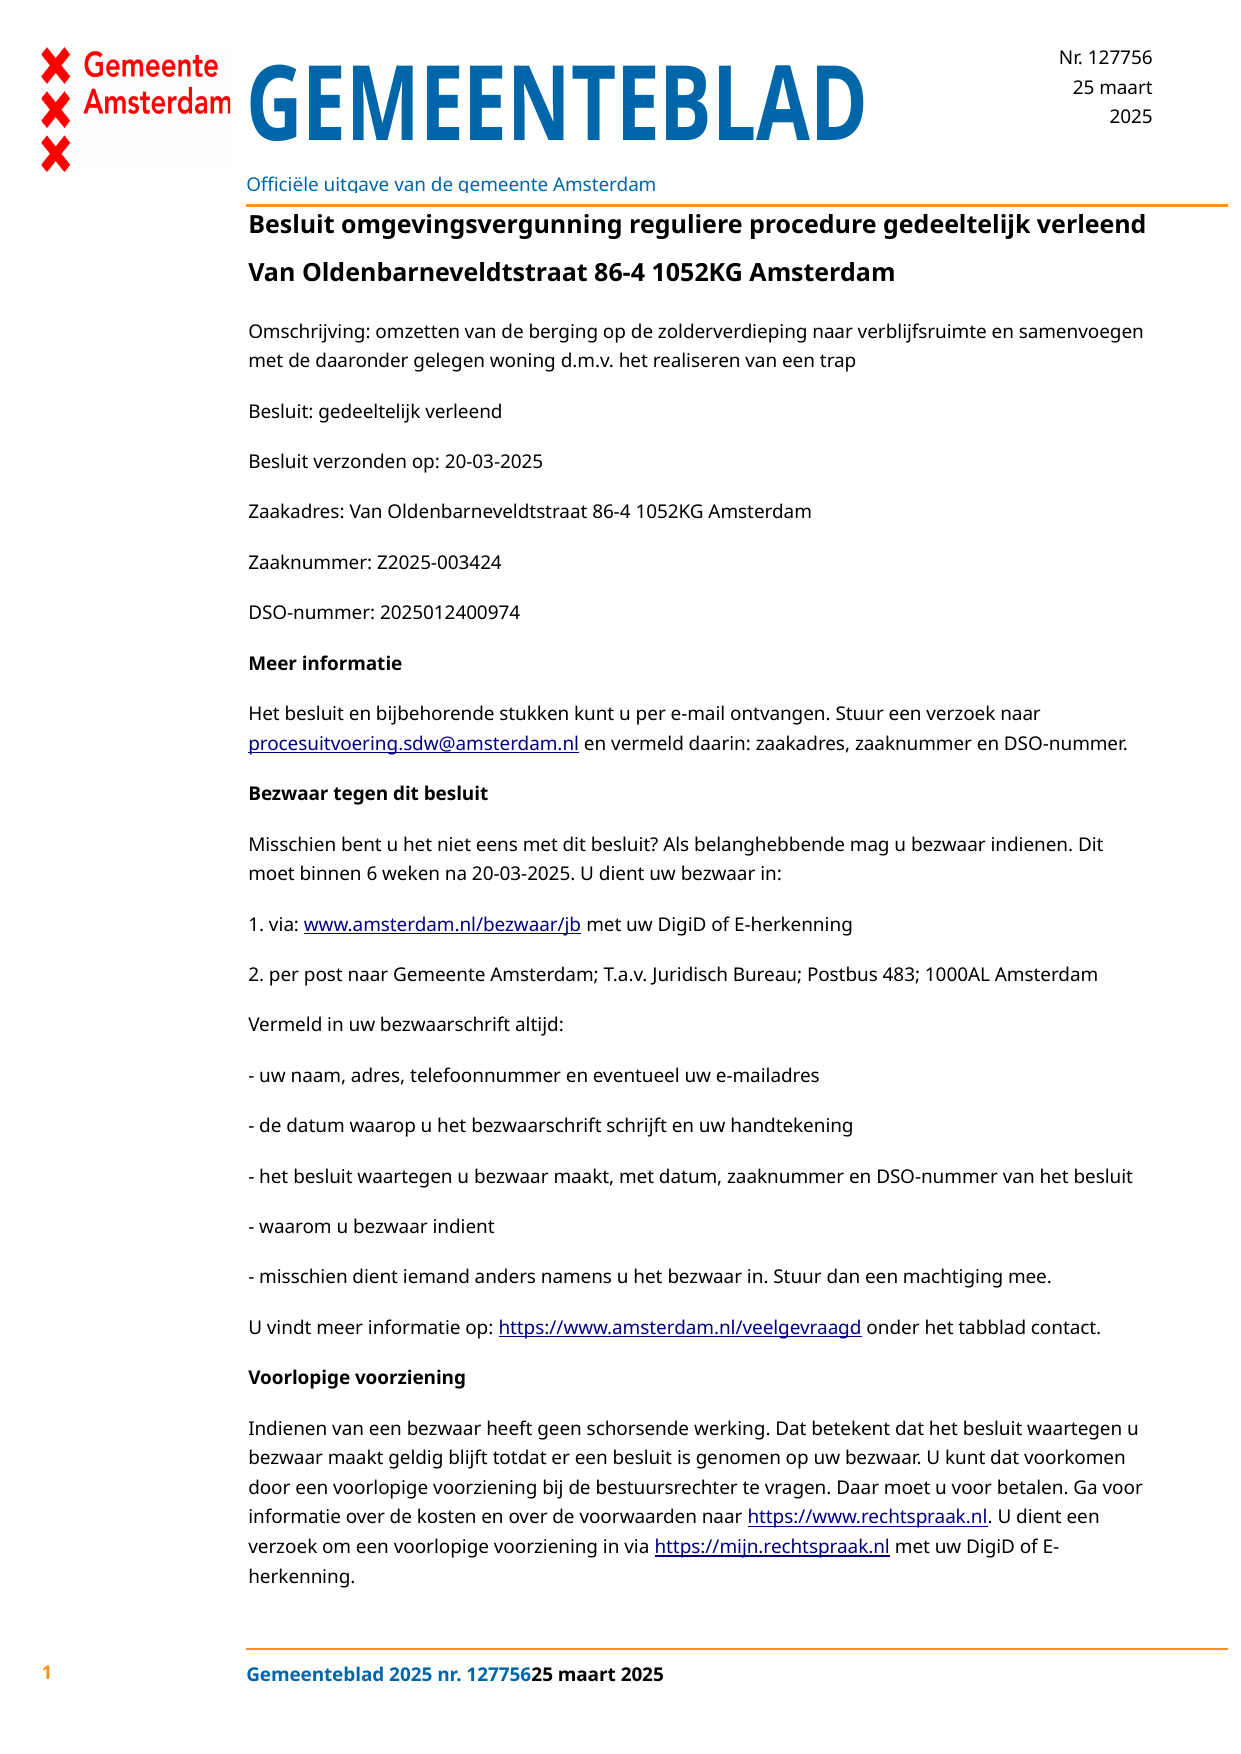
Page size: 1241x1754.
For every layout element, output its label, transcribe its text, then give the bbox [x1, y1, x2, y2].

text U vindt meer informatie op: https://www.amsterdam.nl/veelgevraagd onder het tabblad contact. [248, 1314, 1152, 1340]
text - misschien dient iemand anders namens u het bezwaar in. Stuur dan een machtiging mee. [248, 1264, 1152, 1289]
text Besluit omgevingsvergunning reguliere procedure gedeeltelijk verleend Van Oldenbarneveldtstraat 86-4 1052KG Amsterdam [248, 207, 1152, 288]
text Omschrijving: omzetten van de berging op de zolderverdieping naar verblijfsruimte en samenvoegen met de daaronder gelegen woning d.m.v. het realiseren van een trap [248, 318, 1152, 373]
text Zaakadres: Van Oldenbarneveldtstraat 86-4 1052KG Amsterdam [248, 499, 1152, 524]
text - de datum waarop u het bezwaarschrift schrijft en uw handtekening [248, 1112, 1152, 1138]
text Besluit: gedeeltelijk verleend [248, 398, 1152, 424]
text - waarom u bezwaar indient [248, 1213, 1152, 1239]
text - het besluit waartegen u bezwaar maakt, met datum, zaaknummer en DSO-nummer van het besluit [248, 1163, 1152, 1189]
text DSO-nummer: 2025012400974 [248, 599, 1152, 625]
text Misschien bent u het niet eens met dit besluit? Als belanghebbende mag u bezwaar indienen. Dit moet binnen 6 weken na 20-03-2025. U dient uw bezwaar in: [248, 831, 1152, 886]
text Bezwaar tegen dit besluit [248, 780, 1152, 806]
text Het besluit en bijbehorende stukken kunt u per e-mail ontvangen. Stuur een verzoek naar procesuitvoering.sdw@amsterdam.nl en vermeld daarin: zaakadres, zaaknummer en DSO-nummer. [248, 700, 1152, 756]
text Indienen van een bezwaar heeft geen schorsende werking. Dat betekent dat het besluit waartegen u bezwaar maakt geldig blijft totdat er een besluit is genomen op uw bezwaar. U kunt dat voorkomen door een voorlopige voorziening bij de bestuursrechter te vragen. Daar moet u voor betalen. Ga voor informatie over de kosten en over de voorwaarden naar https://www.rechtspraak.nl. U dient een verzoek om een voorlopige voorziening in via https://mijn.rechtspraak.nl met uw DigiD of E-herkenning. [248, 1415, 1152, 1589]
text Voorlopige voorziening [248, 1364, 1152, 1390]
picture [41, 47, 231, 172]
text 2. per post naar Gemeente Amsterdam; T.a.v. Juridisch Bureau; Postbus 483; 1000AL Amsterdam [248, 961, 1152, 987]
text 1. via: www.amsterdam.nl/bezwaar/jb met uw DigiD of E-herkenning [248, 911, 1152, 937]
text Zaaknummer: Z2025-003424 [248, 549, 1152, 575]
text Vermeld in uw bezwaarschrift altijd: [248, 1012, 1152, 1037]
text Meer informatie [248, 650, 1152, 676]
text - uw naam, adres, telefoonnummer en eventueel uw e-mailadres [248, 1062, 1152, 1088]
text Besluit verzonden op: 20-03-2025 [248, 448, 1152, 474]
